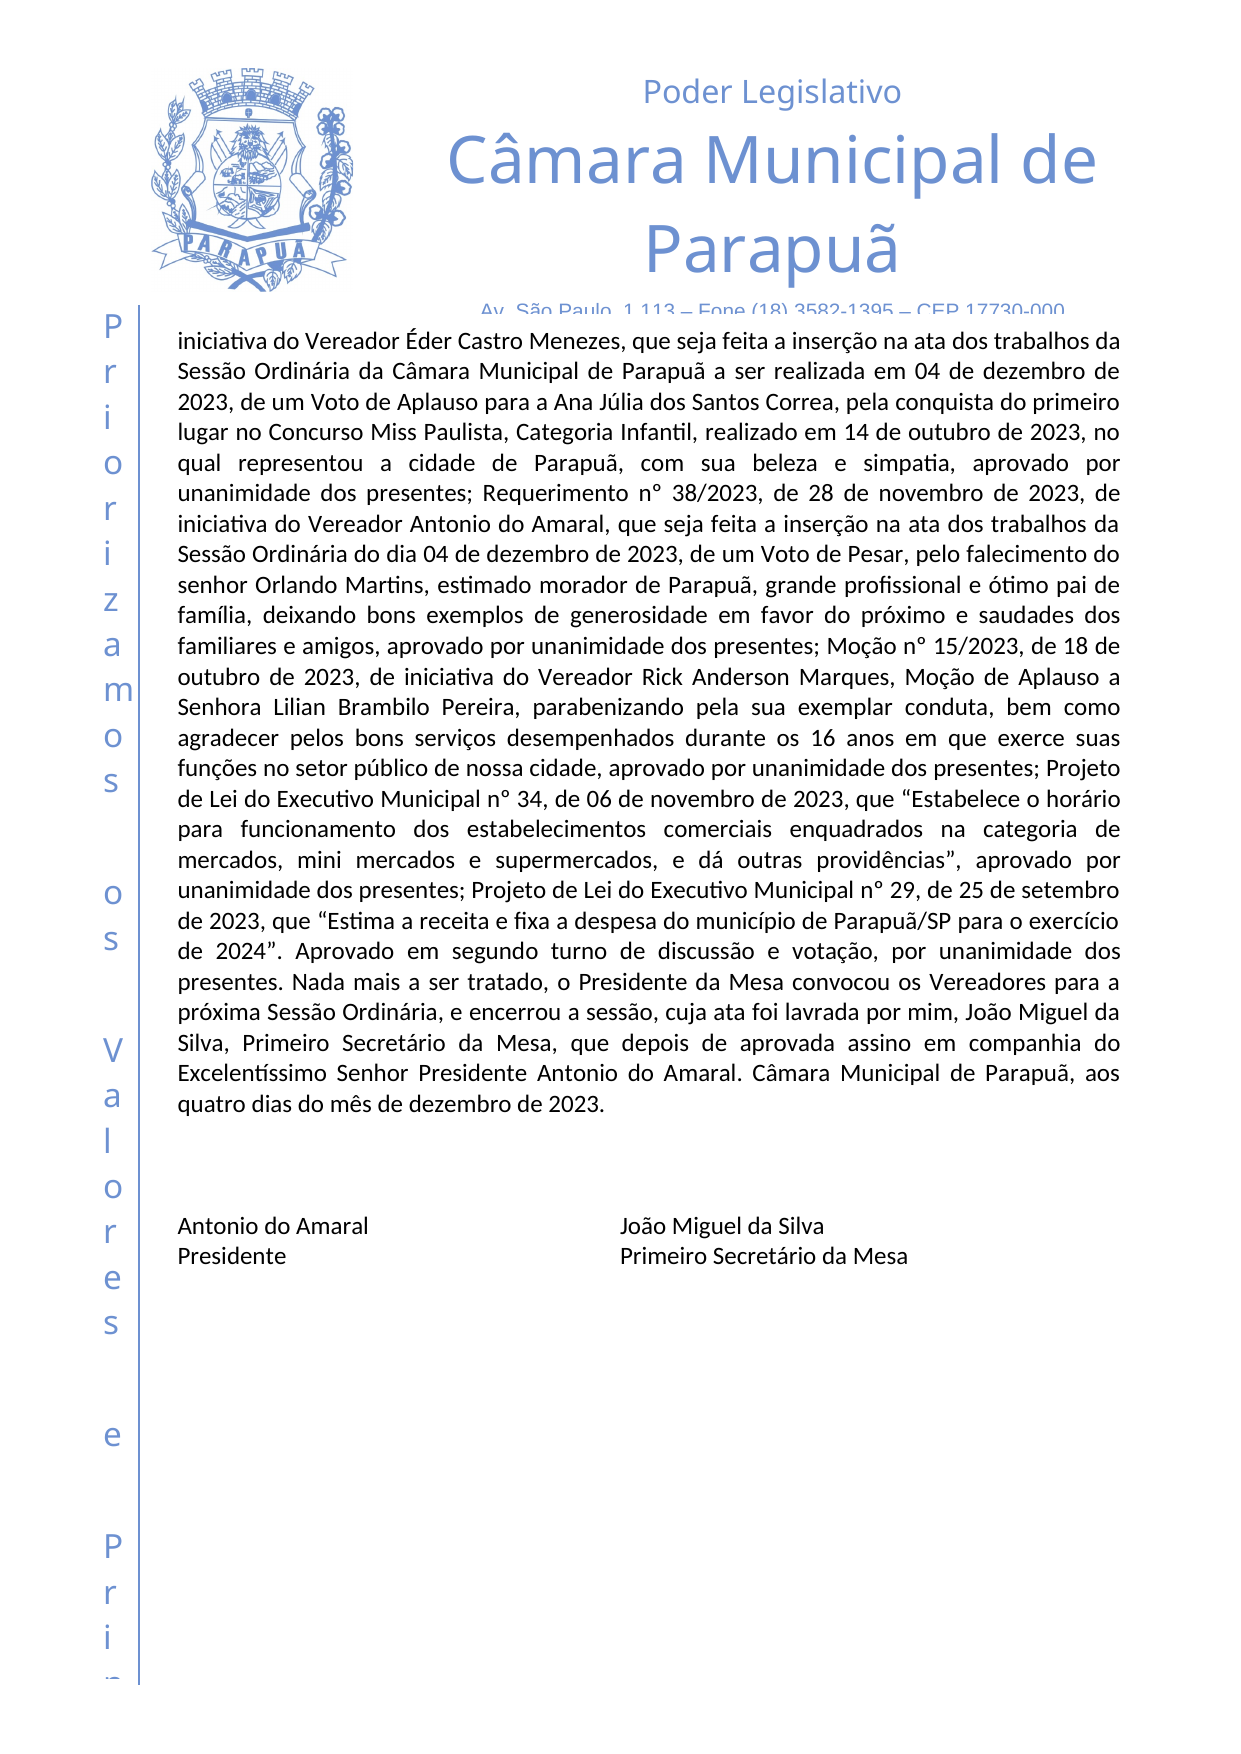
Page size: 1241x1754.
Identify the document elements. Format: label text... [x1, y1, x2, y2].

text Presidente Primeiro Secretário da Mesa [177, 1241, 1122, 1271]
text iniciativa do Vereador Éder Castro Menezes, que seja feita a inserção na ata dos trabalhos da Sessão Ordinária da Câmara Municipal de Parapuã a ser realizada em 04 de dezembro de 2023, de um Voto de Aplauso para a Ana Júlia dos Santos Correa, pela conquista do primeiro lugar no Concurso Miss Paulista, Categoria Infantil, realizado em 14 de outubro de 2023, no qual representou a cidade de Parapuã, com sua beleza e simpatia, aprovado por unanimidade dos presentes; Requerimento nº 38/2023, de 28 de novembro de 2023, de iniciativa do Vereador Antonio do Amaral, que seja feita a inserção na ata dos trabalhos da Sessão Ordinária do dia 04 de dezembro de 2023, de um Voto de Pesar, pelo falecimento do senhor Orlando Martins, estimado morador de Parapuã, grande profissional e ótimo pai de família, deixando bons exemplos de generosidade em favor do próximo e saudades dos familiares e amigos, aprovado por unanimidade dos presentes; Moção nº 15/2023, de 18 de outubro de 2023, de iniciativa do Vereador Rick Anderson Marques, Moção de Aplauso a Senhora Lilian Brambilo Pereira, parabenizando pela sua exemplar conduta, bem como agradecer pelos bons serviços desempenhados durante os 16 anos em que exerce suas funções no setor público de nossa cidade, aprovado por unanimidade dos presentes; Projeto de Lei do Executivo Municipal nº 34, de 06 de novembro de 2023, que “Estabelece o horário para funcionamento dos estabelecimentos comerciais enquadrados na categoria de mercados, mini mercados e supermercados, e dá outras providências”, aprovado por unanimidade dos presentes; Projeto de Lei do Executivo Municipal nº 29, de 25 de setembro de 2023, que “Estima a receita e fixa a despesa do município de Parapuã/SP para o exercício de 2024”. Aprovado em segundo turno de discussão e votação, por unanimidade dos presentes. Nada mais a ser tratado, o Presidente da Mesa convocou os Vereadores para a próxima Sessão Ordinária, e encerrou a sessão, cuja ata foi lavrada por mim, João Miguel da Silva, Primeiro Secretário da Mesa, que depois de aprovada assino em companhia do Excelentíssimo Senhor Presidente Antonio do Amaral. Câmara Municipal de Parapuã, aos quatro dias do mês de dezembro de 2023. [177, 325, 1122, 1118]
picture [151, 68, 354, 292]
text Antonio do Amaral João Miguel da Silva [177, 1210, 1122, 1241]
